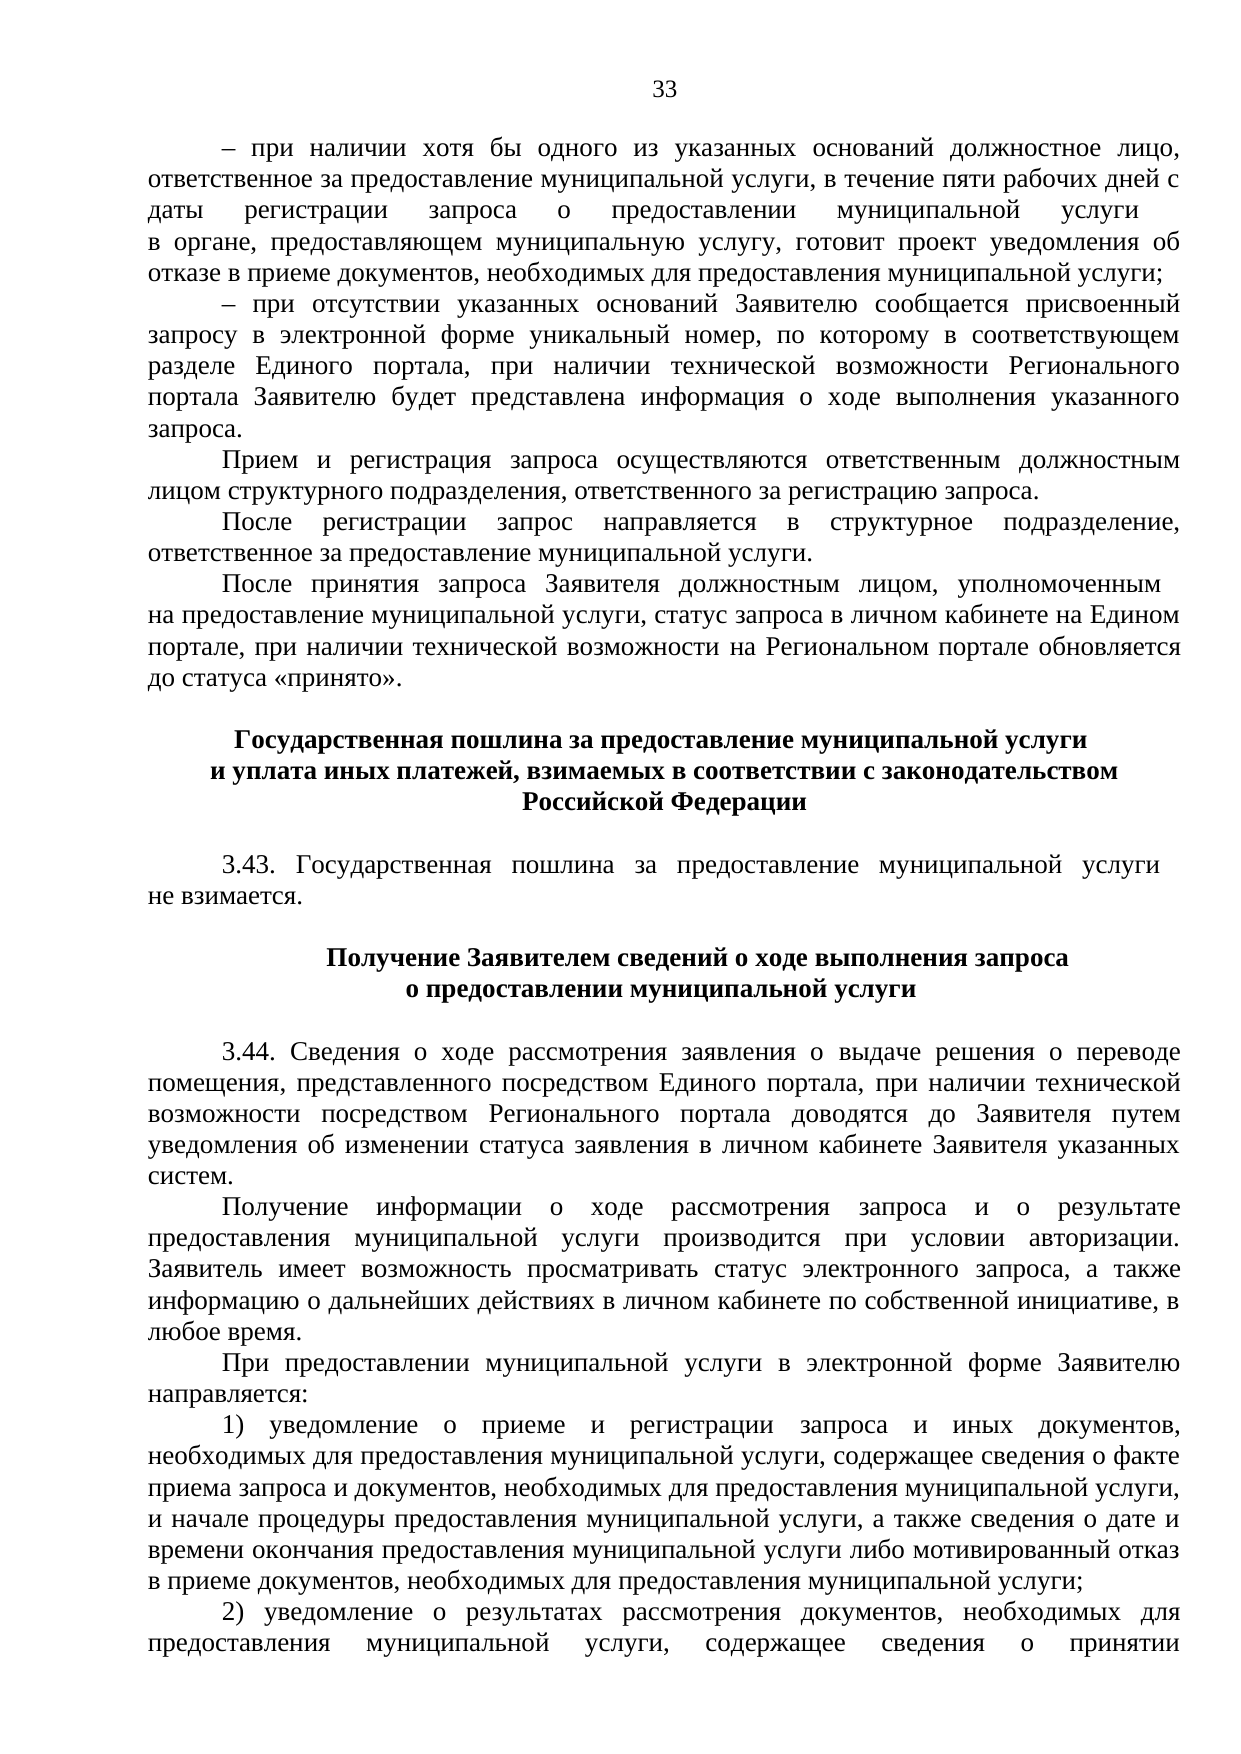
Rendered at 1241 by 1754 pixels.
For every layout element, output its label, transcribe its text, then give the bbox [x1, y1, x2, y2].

text Прием и регистрация запроса осуществляются ответственным должностным лицом структурного подразделения, ответственного за регистрацию запроса. [148, 443, 1181, 505]
text – при наличии хотя бы одного из указанных оснований должностное лицо, ответственное за предоставление муниципальной услуги, в течение пяти рабочих дней с даты регистрации запроса о предоставлении муниципальной услуги в органе, предоставляющем муниципальную услугу, готовит проект уведомления об отказе в приеме документов, необходимых для предоставления муниципальной услуги; [148, 131, 1181, 287]
text При предоставлении муниципальной услуги в электронной форме Заявителю направляется: [148, 1346, 1181, 1408]
text – при отсутствии указанных оснований Заявителю сообщается присвоенный запросу в электронной форме уникальный номер, по которому в соответствующем разделе Единого портала, при наличии технической возможности Регионального портала Заявителю будет представлена информация о ходе выполнения указанного запроса. [148, 287, 1181, 443]
text Государственная пошлина за предоставление муниципальной услуги и уплата иных платежей, взимаемых в соответствии с законодательством Российской Федерации [148, 723, 1181, 817]
text 1) уведомление о приеме и регистрации запроса и иных документов, необходимых для предоставления муниципальной услуги, содержащее сведения о факте приема запроса и документов, необходимых для предоставления муниципальной услуги, и начале процедуры предоставления муниципальной услуги, а также сведения о дате и времени окончания предоставления муниципальной услуги либо мотивированный отказ в приеме документов, необходимых для предоставления муниципальной услуги; [148, 1408, 1181, 1595]
text 2) уведомление о результатах рассмотрения документов, необходимых для предоставления муниципальной услуги, содержащее сведения о принятии [148, 1595, 1181, 1657]
text Получение Заявителем сведений о ходе выполнения запроса о предоставлении муниципальной услуги [148, 941, 1181, 1003]
text 3.43. Государственная пошлина за предоставление муниципальной услуги не взимается. [148, 848, 1181, 910]
text 3.44. Сведения о ходе рассмотрения заявления о выдаче решения о переводе помещения, представленного посредством Единого портала, при наличии технической возможности посредством Регионального портала доводятся до Заявителя путем уведомления об изменении статуса заявления в личном кабинете Заявителя указанных систем. [148, 1034, 1181, 1190]
text Получение информации о ходе рассмотрения запроса и о результате предоставления муниципальной услуги производится при условии авторизации. Заявитель имеет возможность просматривать статус электронного запроса, а также информацию о дальнейших действиях в личном кабинете по собственной инициативе, в любое время. [148, 1190, 1181, 1346]
text После принятия запроса Заявителя должностным лицом, уполномоченным на предоставление муниципальной услуги, статус запроса в личном кабинете на Едином портале, при наличии технической возможности на Региональном портале обновляется до статуса «принято». [148, 567, 1181, 692]
text После регистрации запрос направляется в структурное подразделение, ответственное за предоставление муниципальной услуги. [148, 505, 1181, 567]
